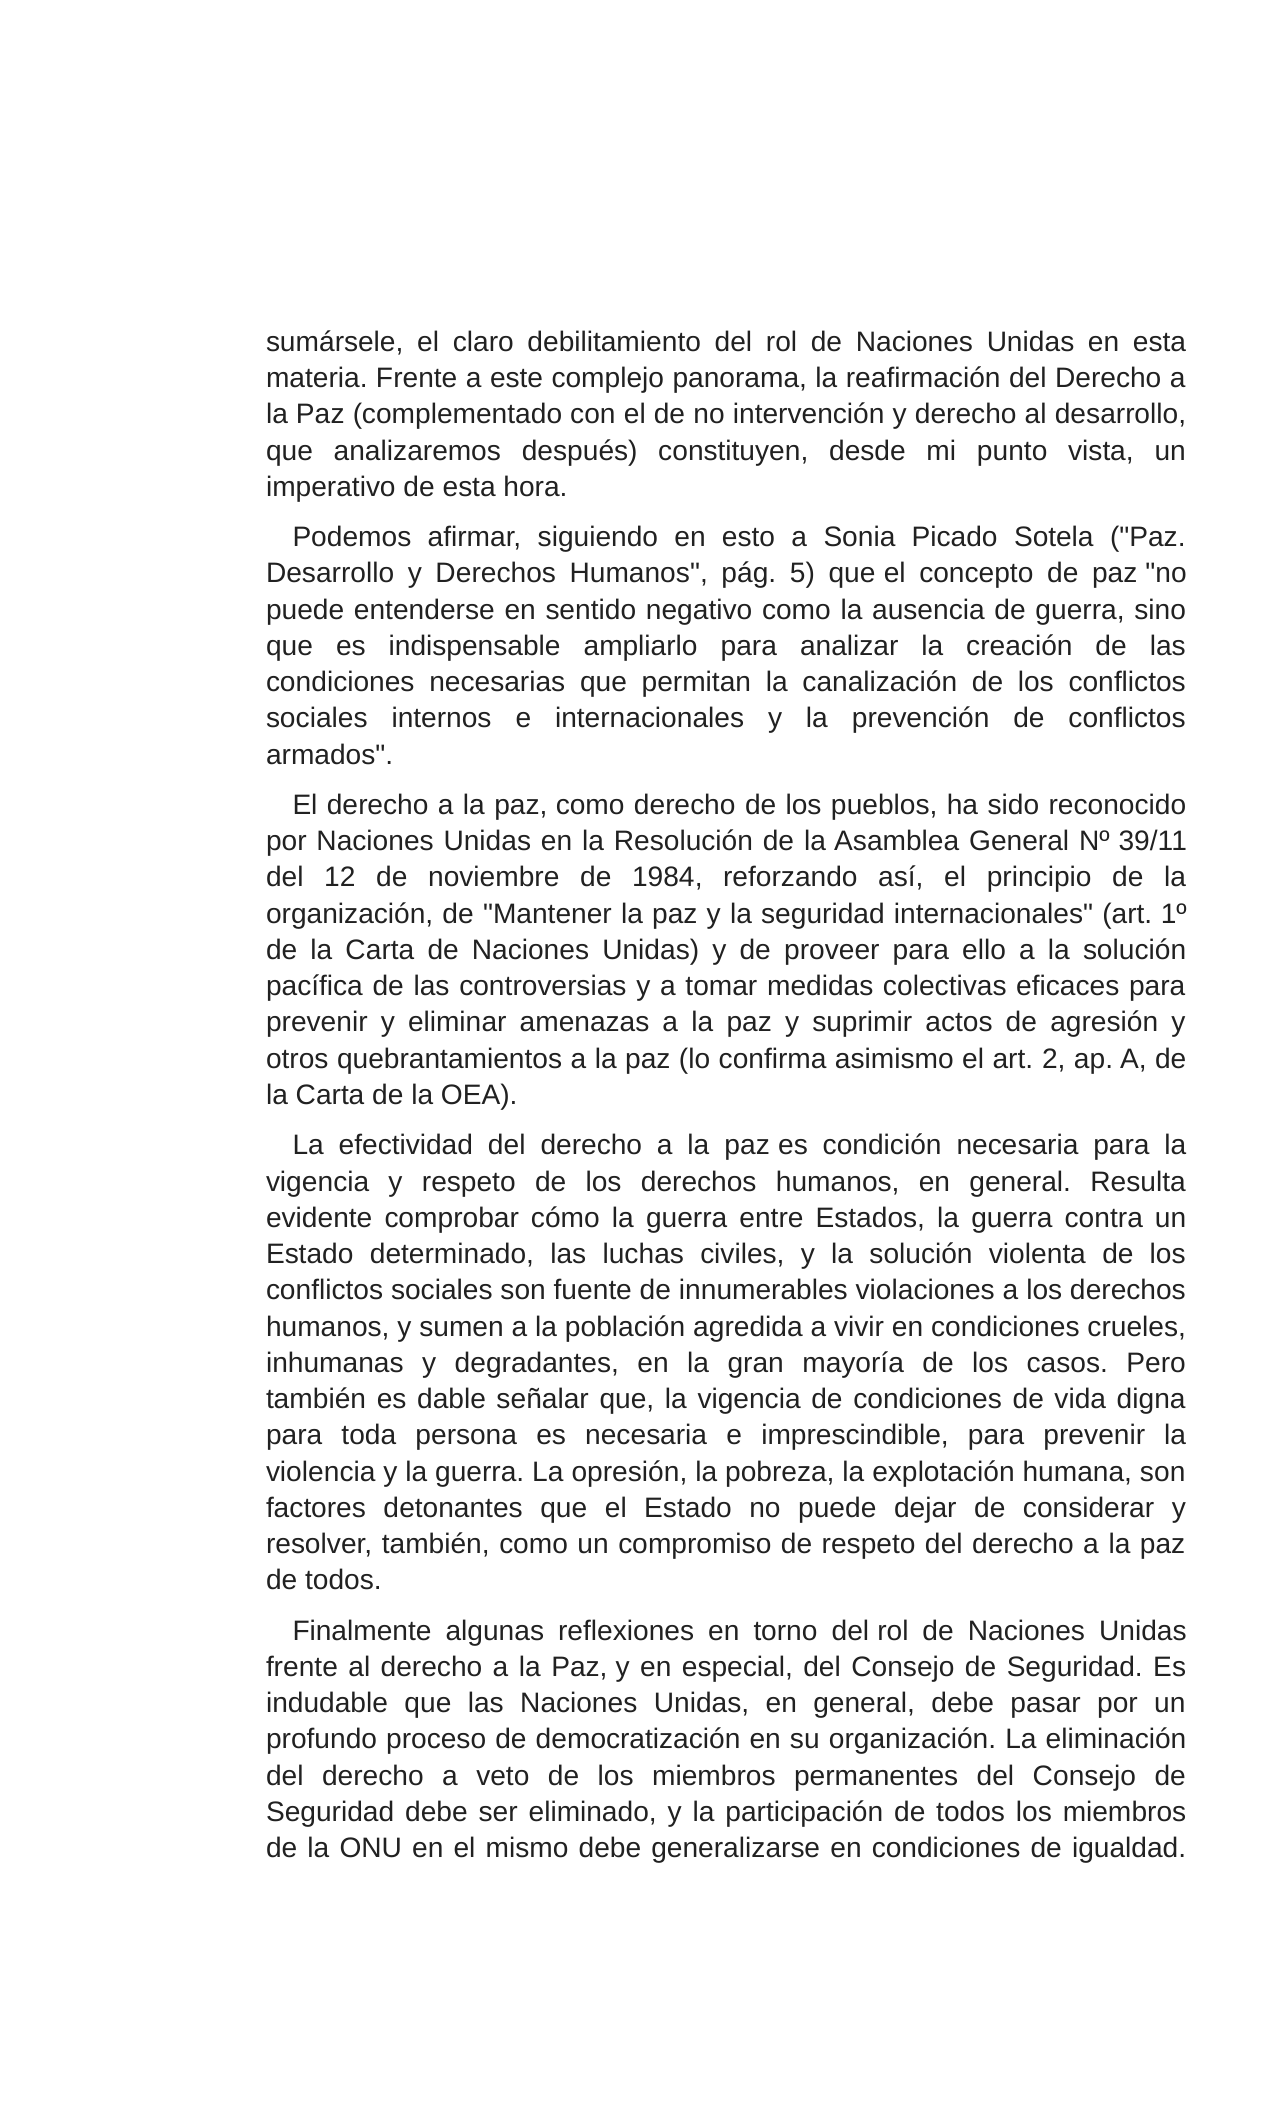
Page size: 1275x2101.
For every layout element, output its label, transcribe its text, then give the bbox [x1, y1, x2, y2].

text Podemos afirmar, siguiendo en esto a Sonia Picado Sotela ("Paz. Desarrollo y Derechos Humanos", pág. 5) que el concepto de paz "no puede entenderse en sentido negativo como la ausencia de guerra, sino que es indispensable ampliarlo para analizar la creación de las condiciones necesarias que permitan la canalización de los conflictos sociales internos e internacionales y la prevención de conflictos armados". [266, 520, 1186, 770]
text El derecho a la paz, como derecho de los pueblos, ha sido reconocido por Naciones Unidas en la Resolución de la Asamblea General Nº 39/11 del 12 de noviembre de 1984, reforzando así, el principio de la organización, de "Mantener la paz y la seguridad internacionales" (art. 1º de la Carta de Naciones Unidas) y de proveer para ello a la solución pacífica de las controversias y a tomar medidas colectivas eficaces para prevenir y eliminar amenazas a la paz y suprimir actos de agresión y otros quebrantamientos a la paz (lo confirma asimismo el art. 2, ap. A, de la Carta de la OEA). [266, 788, 1186, 1110]
text sumársele, el claro debilitamiento del rol de Naciones Unidas en esta materia. Frente a este complejo panorama, la reafirmación del Derecho a la Paz (complementado con el de no intervención y derecho al desarrollo, que analizaremos después) constituyen, desde mi punto vista, un imperativo de esta hora. [266, 325, 1186, 502]
text Finalmente algunas reflexiones en torno del rol de Naciones Unidas frente al derecho a la Paz, y en especial, del Consejo de Seguridad. Es indudable que las Naciones Unidas, en general, debe pasar por un profundo proceso de democratización en su organización. La eliminación del derecho a veto de los miembros permanentes del Consejo de Seguridad debe ser eliminado, y la participación de todos los miembros de la ONU en el mismo debe generalizarse en condiciones de igualdad. [266, 1613, 1186, 1863]
text La efectividad del derecho a la paz es condición necesaria para la vigencia y respeto de los derechos humanos, en general. Resulta evidente comprobar cómo la guerra entre Estados, la guerra contra un Estado determinado, las luchas civiles, y la solución violenta de los conflictos sociales son fuente de innumerables violaciones a los derechos humanos, y sumen a la población agredida a vivir en condiciones crueles, inhumanas y degradantes, en la gran mayoría de los casos. Pero también es dable señalar que, la vigencia de condiciones de vida digna para toda persona es necesaria e imprescindible, para prevenir la violencia y la guerra. La opresión, la pobreza, la explotación humana, son factores detonantes que el Estado no puede dejar de considerar y resolver, también, como un compromiso de respeto del derecho a la paz de todos. [266, 1128, 1186, 1596]
